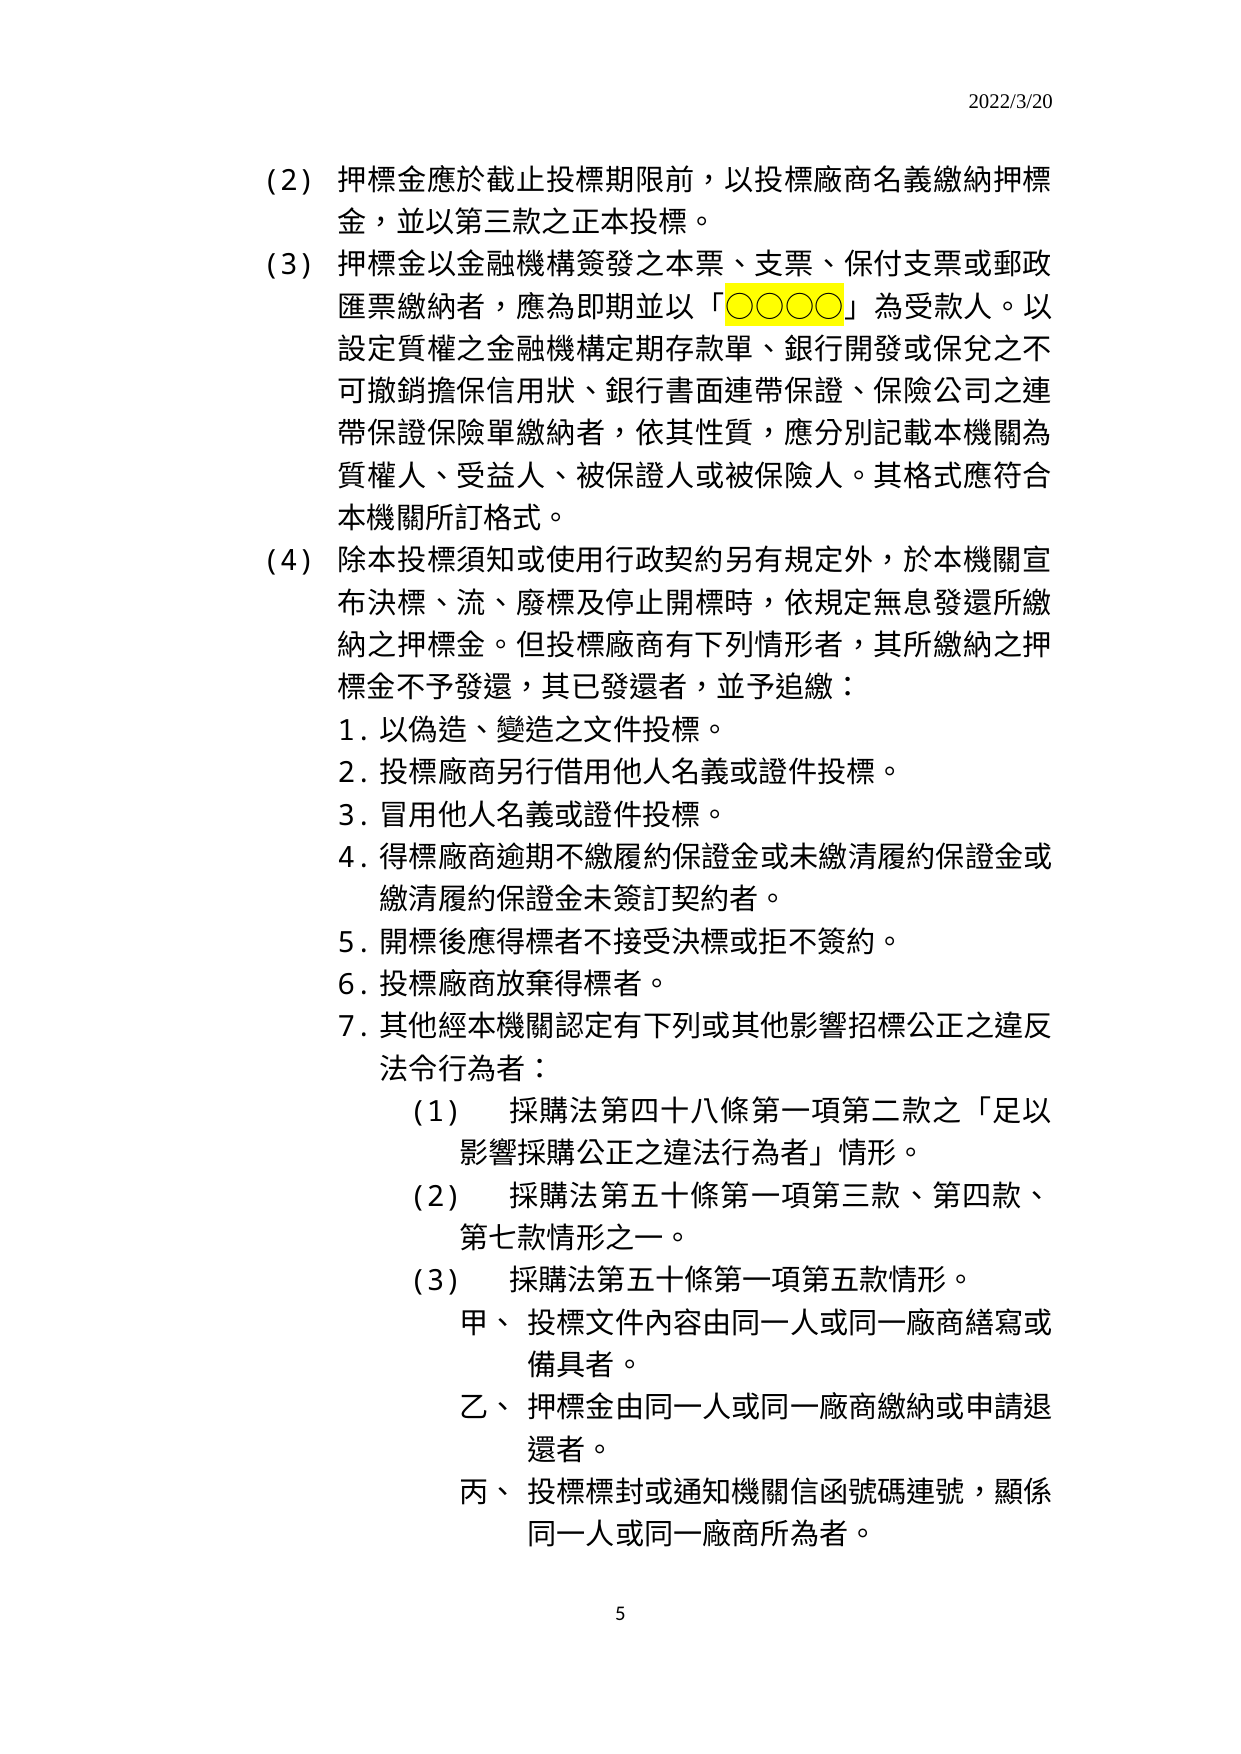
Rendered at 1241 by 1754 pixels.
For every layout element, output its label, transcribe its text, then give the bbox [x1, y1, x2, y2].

list 押標金應於截止投標期限前，以投標廠商名義繳納押標金，並以第三款之正本投標。 [262, 156, 1053, 241]
list 投標廠商放棄得標者。 [337, 961, 1053, 1003]
list 除本投標須知或使用行政契約另有規定外，於本機關宣布決標、流、廢標及停止開標時，依規定無息發還所繳納之押標金。但投標廠商有下列情形者，其所繳納之押標金不予發還，其已發還者，並予追繳： [262, 537, 1053, 706]
list 以偽造、變造之文件投標。 [337, 706, 1053, 749]
list 得標廠商逾期不繳履約保證金或未繳清履約保證金或繳清履約保證金未簽訂契約者。 [337, 833, 1053, 918]
list 投標廠商另行借用他人名義或證件投標。 [337, 749, 1053, 791]
list 冒用他人名義或證件投標。 [337, 791, 1053, 833]
list 投標文件內容由同一人或同一廠商繕寫或備具者。 [459, 1299, 1053, 1384]
list 押標金由同一人或同一廠商繳納或申請退還者。 [459, 1384, 1053, 1468]
list 採購法第五十條第一項第五款情形。 [409, 1257, 1053, 1299]
list 開標後應得標者不接受決標或拒不簽約。 [337, 918, 1053, 961]
list 其他經本機關認定有下列或其他影響招標公正之違反法令行為者： [337, 1003, 1053, 1088]
list 採購法第四十八條第一項第二款之「足以影響採購公正之違法行為者」情形。 [409, 1088, 1053, 1172]
list 採購法第五十條第一項第三款、第四款、第七款情形之一。 [409, 1172, 1053, 1257]
list 押標金以金融機構簽發之本票、支票、保付支票或郵政匯票繳納者，應為即期並以「○○○○」為受款人。以設定質權之金融機構定期存款單、銀行開發或保兌之不可撤銷擔保信用狀、銀行書面連帶保證、保險公司之連帶保證保險單繳納者，依其性質，應分別記載本機關為質權人、受益人、被保證人或被保險人。其格式應符合本機關所訂格式。 [262, 241, 1053, 537]
list 投標標封或通知機關信函號碼連號，顯係同一人或同一廠商所為者。 [459, 1468, 1053, 1553]
